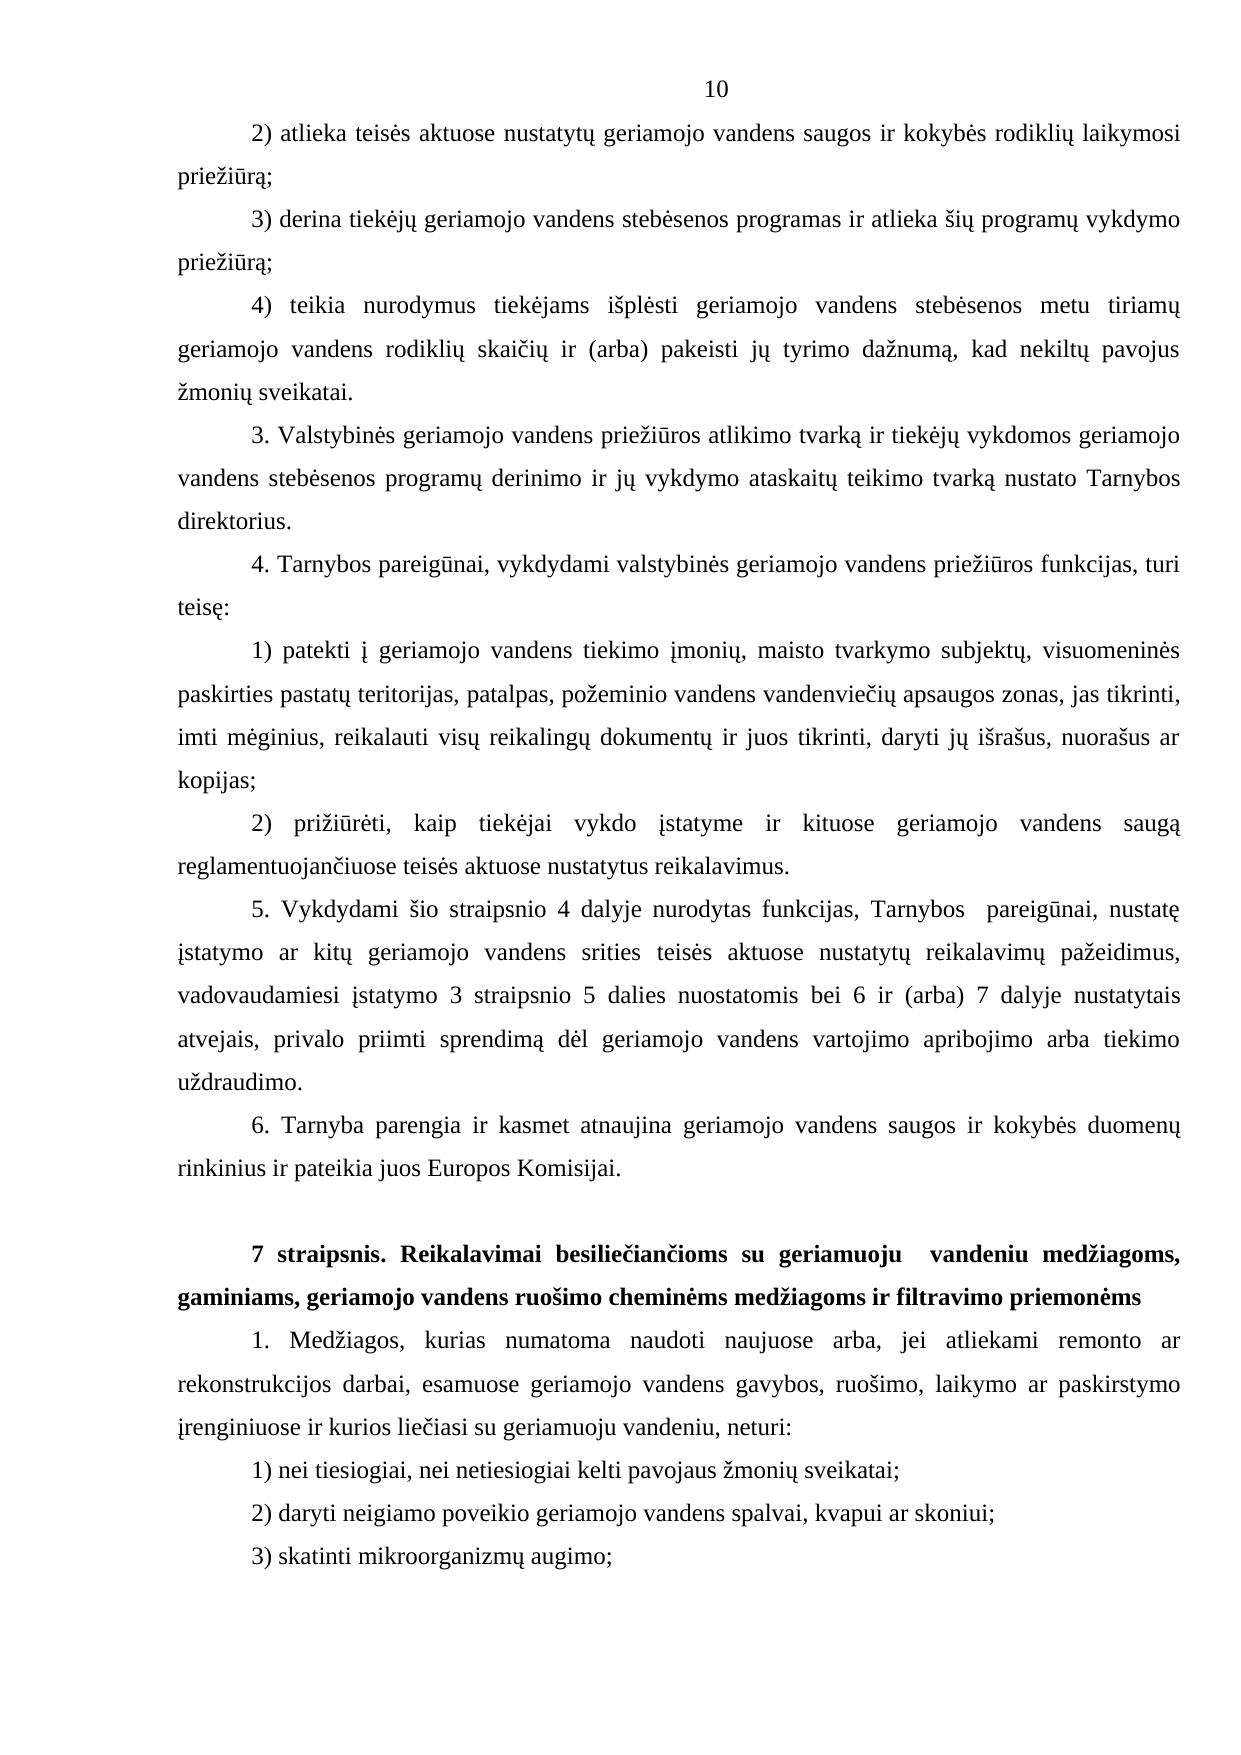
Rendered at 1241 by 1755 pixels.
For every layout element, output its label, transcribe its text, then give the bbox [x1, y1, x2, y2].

text 2) prižiūrėti, kaip tiekėjai vykdo įstatyme ir kituose geriamojo vandens saugą reglamentuojančiuose teisės aktuose nustatytus reikalavimus. [177, 808, 1181, 880]
text 3) skatinti mikroorganizmų augimo; [177, 1541, 1181, 1570]
text 3. Valstybinės geriamojo vandens priežiūros atlikimo tvarką ir tiekėjų vykdomos geriamojo vandens stebėsenos programų derinimo ir jų vykdymo ataskaitų teikimo tvarką nustato Tarnybos direktorius. [177, 420, 1181, 535]
text 1. Medžiagos, kurias numatoma naudoti naujuose arba, jei atliekami remonto ar rekonstrukcijos darbai, esamuose geriamojo vandens gavybos, ruošimo, laikymo ar paskirstymo įrenginiuose ir kurios liečiasi su geriamuoju vandeniu, neturi: [177, 1326, 1181, 1441]
text 4. Tarnybos pareigūnai, vykdydami valstybinės geriamojo vandens priežiūros funkcijas, turi teisę: [177, 549, 1181, 621]
text 2) atlieka teisės aktuose nustatytų geriamojo vandens saugos ir kokybės rodiklių laikymosi priežiūrą; [177, 118, 1181, 190]
text 7 straipsnis. Reikalavimai besiliečiančioms su geriamuoju vandeniu medžiagoms, gaminiams, geriamojo vandens ruošimo cheminėms medžiagoms ir filtravimo priemonėms [177, 1239, 1181, 1311]
text 5. Vykdydami šio straipsnio 4 dalyje nurodytas funkcijas, Tarnybos pareigūnai, nustatę įstatymo ar kitų geriamojo vandens srities teisės aktuose nustatytų reikalavimų pažeidimus, vadovaudamiesi įstatymo 3 straipsnio 5 dalies nuostatomis bei 6 ir (arba) 7 dalyje nustatytais atvejais, privalo priimti sprendimą dėl geriamojo vandens vartojimo apribojimo arba tiekimo uždraudimo. [177, 894, 1181, 1096]
text 4) teikia nurodymus tiekėjams išplėsti geriamojo vandens stebėsenos metu tiriamų geriamojo vandens rodiklių skaičių ir (arba) pakeisti jų tyrimo dažnumą, kad nekiltų pavojus žmonių sveikatai. [177, 291, 1181, 406]
text 2) daryti neigiamo poveikio geriamojo vandens spalvai, kvapui ar skoniui; [177, 1498, 1181, 1527]
text 3) derina tiekėjų geriamojo vandens stebėsenos programas ir atlieka šių programų vykdymo priežiūrą; [177, 204, 1181, 276]
text 6. Tarnyba parengia ir kasmet atnaujina geriamojo vandens saugos ir kokybės duomenų rinkinius ir pateikia juos Europos Komisijai. [177, 1110, 1181, 1182]
text 1) nei tiesiogiai, nei netiesiogiai kelti pavojaus žmonių sveikatai; [192, 1455, 1181, 1484]
text 1) patekti į geriamojo vandens tiekimo įmonių, maisto tvarkymo subjektų, visuomeninės paskirties pastatų teritorijas, patalpas, požeminio vandens vandenviečių apsaugos zonas, jas tikrinti, imti mėginius, reikalauti visų reikalingų dokumentų ir juos tikrinti, daryti jų išrašus, nuorašus ar kopijas; [177, 636, 1181, 794]
